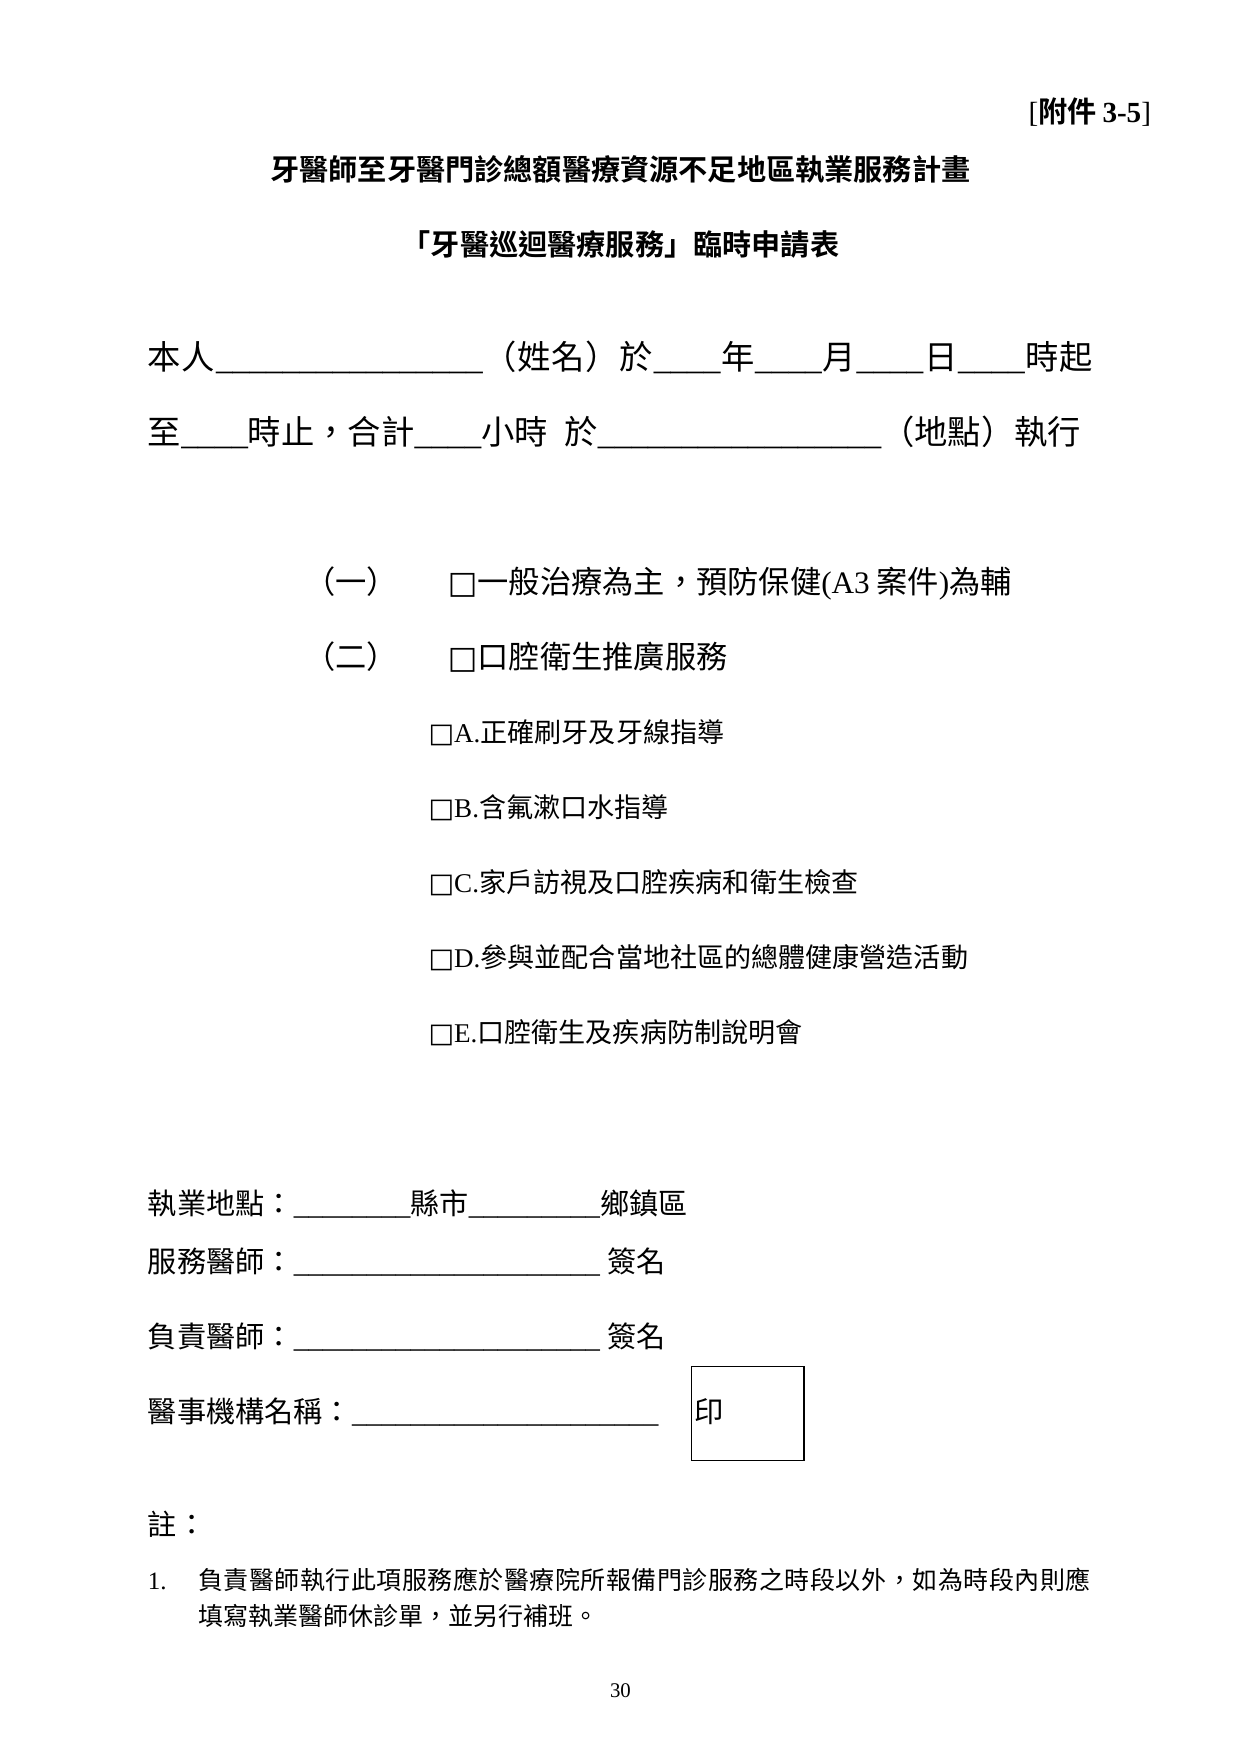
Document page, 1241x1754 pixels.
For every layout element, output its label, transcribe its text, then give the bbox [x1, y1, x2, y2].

list □口腔衛生推廣服務 [304, 618, 1093, 693]
text 服務醫師：_____________________ 簽名 [148, 1223, 1093, 1298]
text 註： [148, 1485, 1093, 1560]
text 本人________________（姓名）於____年____月____日____時起至____時止，合計____小時 於_________________（地點）執行 [148, 318, 1093, 468]
text 執業地點：________縣市_________鄉鎮區 [148, 1180, 1093, 1223]
text □D.參與並配合當地社區的總體健康營造活動 [148, 918, 1093, 993]
text □C.家戶訪視及口腔疾病和衛生檢查 [148, 843, 1093, 918]
list 負責醫師執行此項服務應於醫療院所報備門診服務之時段以外，如為時段內則應填寫執業醫師休診單，並另行補班。 [148, 1560, 1093, 1633]
text 「牙醫巡迴醫療服務」臨時申請表 [148, 205, 1093, 280]
list □一般治療為主，預防保健(A3案件)為輔 [304, 543, 1093, 618]
text 牙醫師至牙醫門診總額醫療資源不足地區執業服務計畫 [148, 130, 1093, 205]
text □E.口腔衛生及疾病防制說明會 [148, 993, 1093, 1068]
text [附件3-5] [148, 89, 1151, 130]
text □B.含氟漱口水指導 [148, 768, 1093, 843]
text 醫事機構名稱：_____________________ 印 [805, 1373, 1093, 1448]
text 醫事機構名稱：_____________________ 印 [148, 1373, 691, 1448]
text 負責醫師：_____________________ 簽名 [148, 1298, 1093, 1373]
text □A.正確刷牙及牙線指導 [148, 693, 1093, 768]
